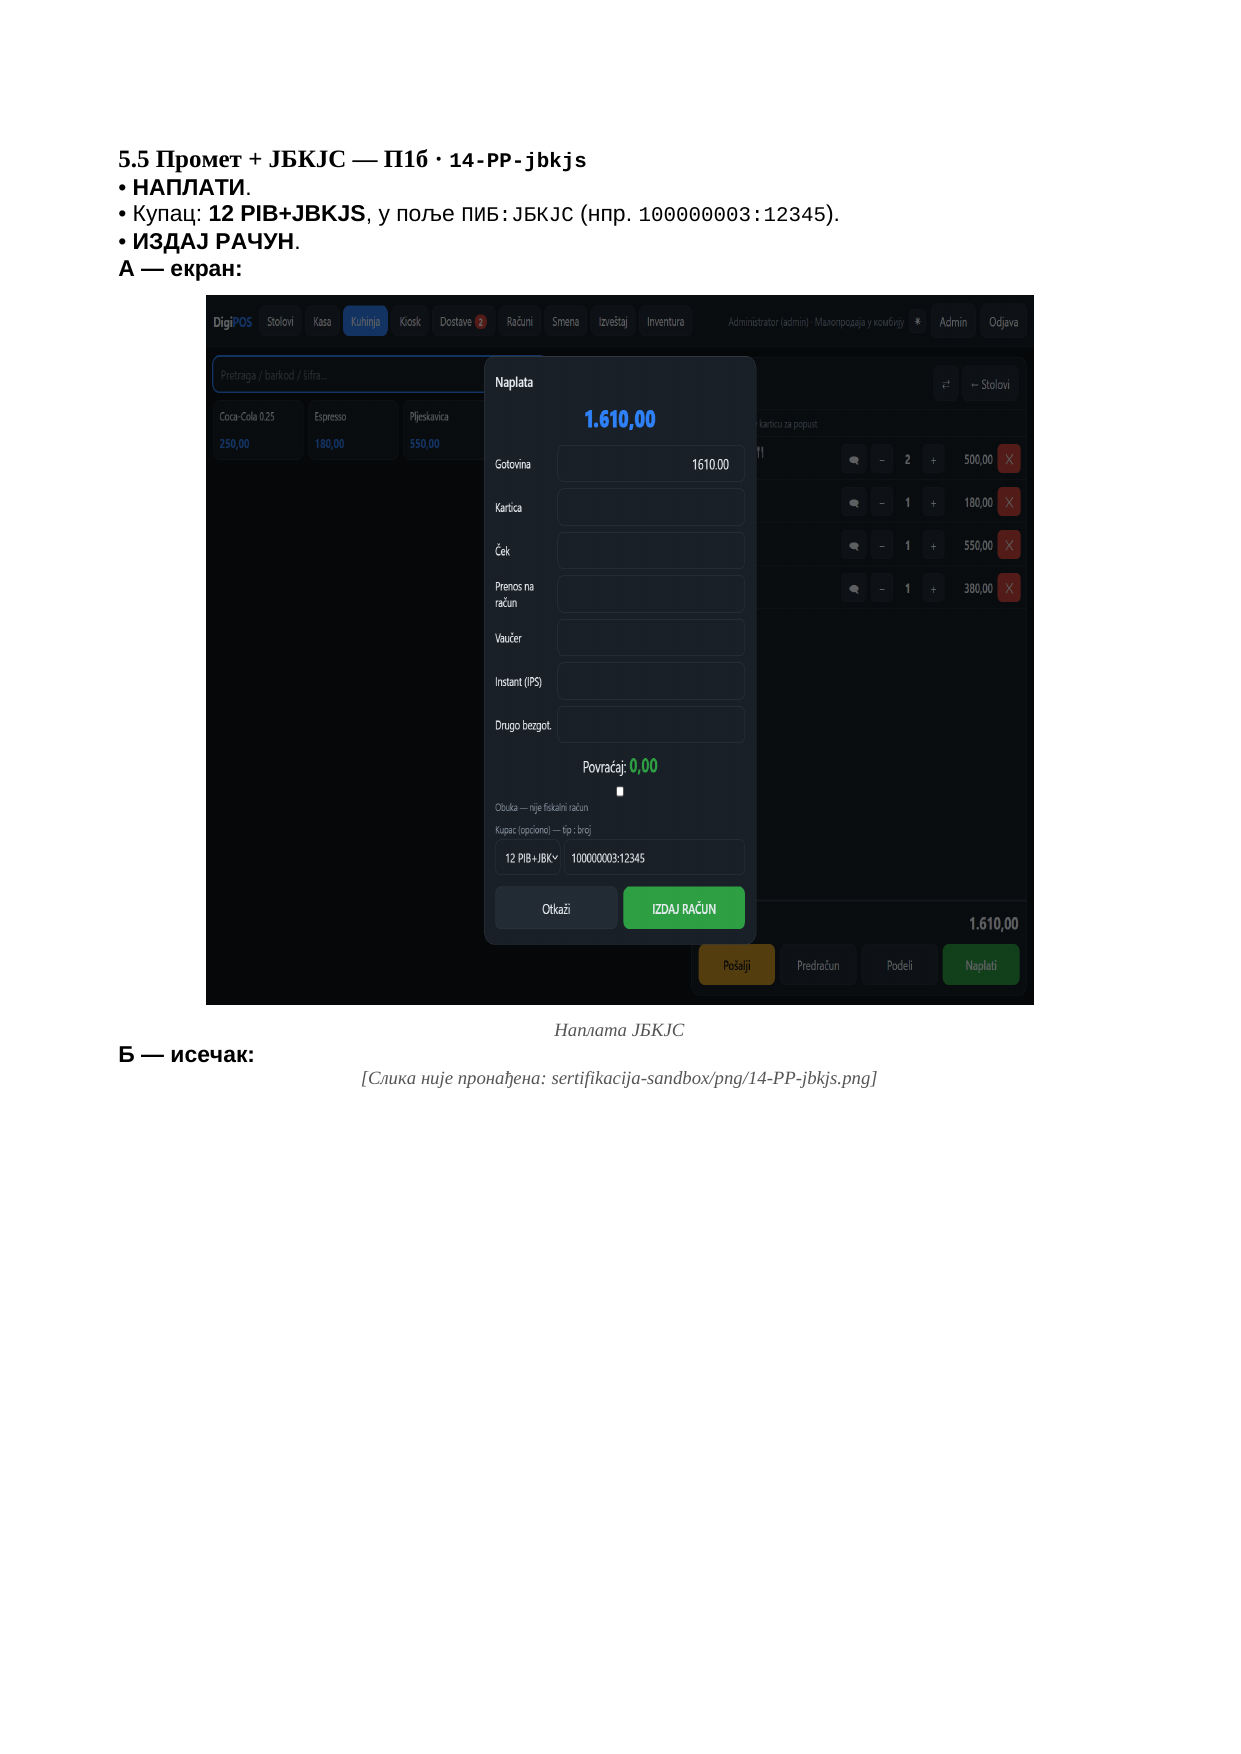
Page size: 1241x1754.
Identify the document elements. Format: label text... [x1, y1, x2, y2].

text [Слика није пронађена: sertifikacija-sandbox/png/14-PP-jbkjs.png] [118, 1067, 1122, 1089]
text Б — исечак: [118, 1041, 1122, 1067]
text • НАПЛАТИ. [118, 174, 1122, 200]
text Наплата ЈБКЈС [118, 1019, 1122, 1041]
text А — екран: [118, 254, 1122, 281]
text • ИЗДАЈ РАЧУН. [118, 228, 1122, 254]
picture [206, 295, 1034, 1005]
subtitle 5.5 Промет + ЈБКЈС — П1б · 14-PP-jbkjs [118, 144, 1122, 174]
text • Купац: 12 PIB+JBKJS, у поље ПИБ:ЈБКЈС (нпр. 100000003:12345). [118, 200, 1122, 228]
